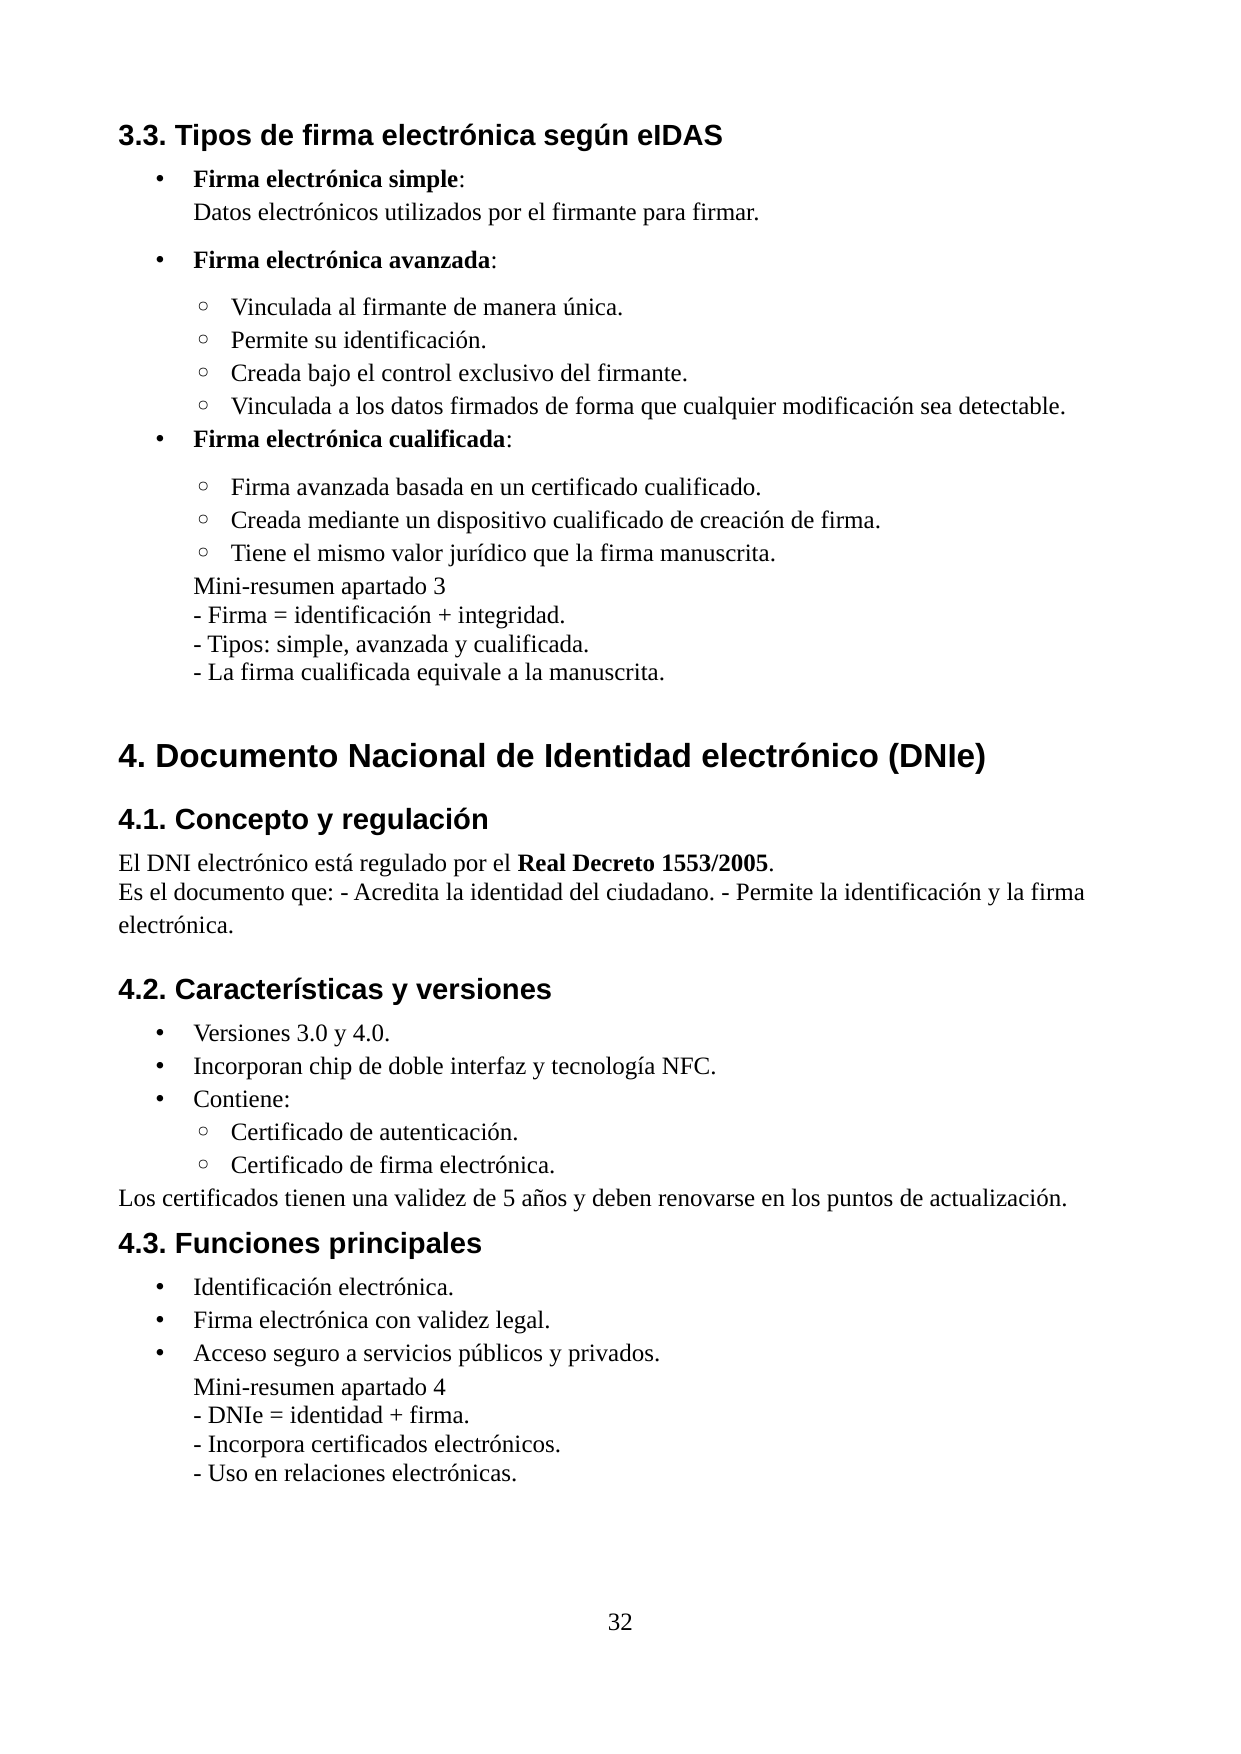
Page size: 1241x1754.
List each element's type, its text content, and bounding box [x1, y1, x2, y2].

text Mini-resumen apartado 3 - Firma = identificación + integridad. - Tipos: simple, avanzada y cualificada. - La firma cualificada equivale a la manuscrita. [193, 571, 1122, 686]
list Firma electrónica con validez legal. [156, 1306, 1122, 1334]
subtitle 4.2. Características y versiones [118, 972, 1122, 1006]
text Los certificados tienen una validez de 5 años y deben renovarse en los puntos de actualización. [118, 1183, 1122, 1212]
list Vinculada al firmante de manera única. [193, 292, 1122, 321]
text Es el documento que: - Acredita la identidad del ciudadano. - Permite la identificación y la firma electrónica. [118, 877, 1122, 938]
list Firma avanzada basada en un certificado cualificado. [193, 472, 1122, 501]
list Firma electrónica avanzada: [156, 245, 1122, 273]
list Incorporan chip de doble interfaz y tecnología NFC. [156, 1051, 1122, 1080]
subtitle 4. Documento Nacional de Identidad electrónico (DNIe) [118, 736, 1122, 775]
list Creada mediante un dispositivo cualificado de creación de firma. [193, 505, 1122, 534]
subtitle 3.3. Tipos de firma electrónica según eIDAS [118, 118, 1122, 152]
subtitle 4.3. Funciones principales [118, 1226, 1122, 1260]
list Certificado de firma electrónica. [193, 1150, 1122, 1179]
list Tiene el mismo valor jurídico que la firma manuscrita. [193, 538, 1122, 567]
list Certificado de autenticación. [193, 1117, 1122, 1146]
list Versiones 3.0 y 4.0. [156, 1018, 1122, 1047]
list Permite su identificación. [193, 325, 1122, 354]
list Acceso seguro a servicios públicos y privados. [156, 1338, 1122, 1367]
text Mini-resumen apartado 4 - DNIe = identidad + firma. - Incorpora certificados electrónicos. - Uso en relaciones electrónicas. [193, 1372, 1122, 1487]
list Firma electrónica cualificada: [156, 424, 1122, 453]
list Contiene: [156, 1084, 1122, 1113]
list Vinculada a los datos firmados de forma que cualquier modificación sea detectable. [193, 391, 1122, 420]
list Firma electrónica simple: Datos electrónicos utilizados por el firmante para firmar. [156, 164, 1122, 226]
list Creada bajo el control exclusivo del firmante. [193, 358, 1122, 387]
text El DNI electrónico está regulado por el Real Decreto 1553/2005. [118, 848, 1122, 877]
list Identificación electrónica. [156, 1272, 1122, 1301]
subtitle 4.1. Concepto y regulación [118, 802, 1122, 836]
